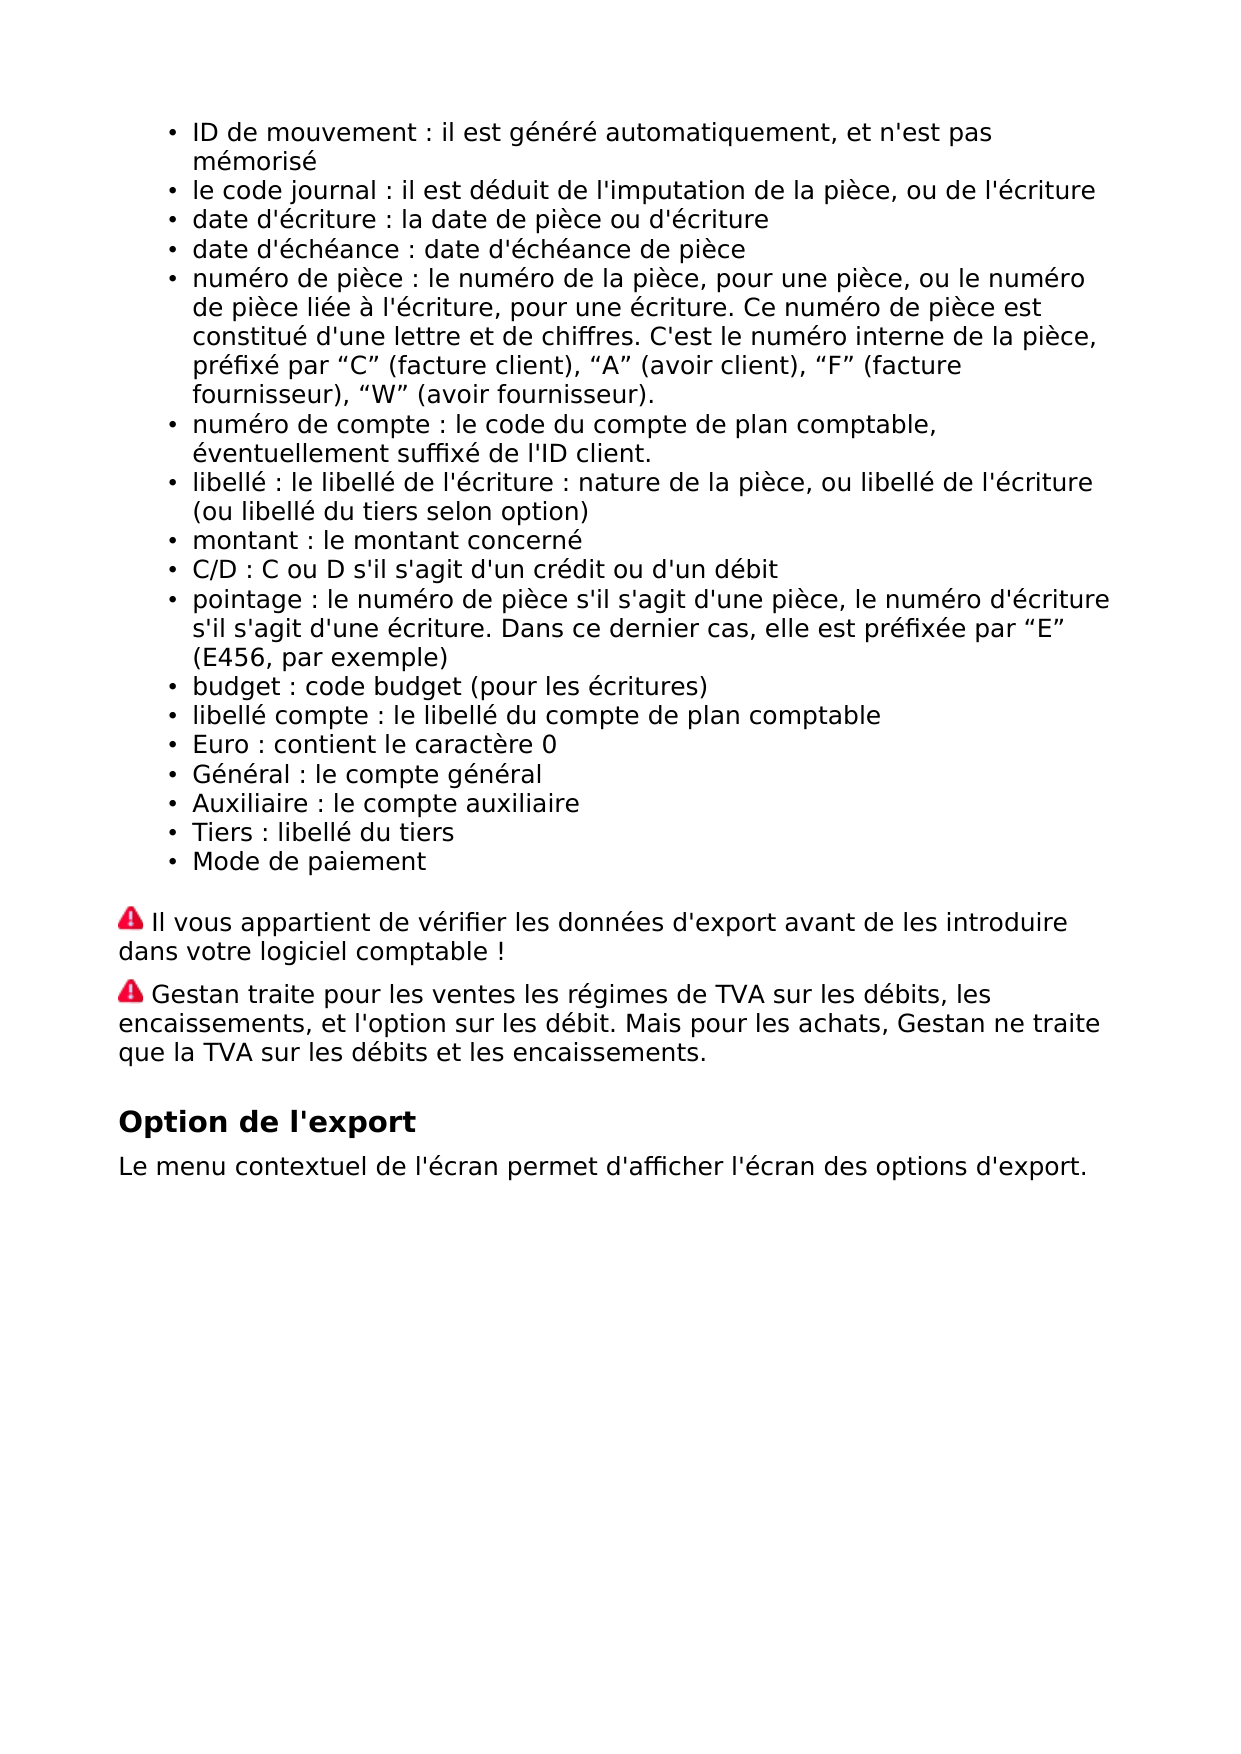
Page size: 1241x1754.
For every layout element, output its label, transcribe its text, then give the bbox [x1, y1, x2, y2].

list le code journal : il est déduit de l'imputation de la pièce, ou de l'écriture [177, 176, 1122, 206]
text Le menu contextuel de l'écran permet d'afficher l'écran des options d'export. [118, 1152, 1122, 1181]
list Tiers : libellé du tiers [177, 818, 1122, 847]
picture [118, 978, 144, 1004]
list ID de mouvement : il est généré automatiquement, et n'est pas mémorisé [177, 118, 1122, 176]
text Il vous appartient de vérifier les données d'export avant de les introduire dans votre logiciel comptable ! [118, 906, 1122, 966]
list Auxiliaire : le compte auxiliaire [177, 789, 1122, 818]
picture [118, 906, 144, 931]
list budget : code budget (pour les écritures) [177, 672, 1122, 701]
list Général : le compte général [177, 760, 1122, 789]
list numéro de compte : le code du compte de plan comptable, éventuellement suffixé de l'ID client. [177, 410, 1122, 468]
list date d'écriture : la date de pièce ou d'écriture [177, 206, 1122, 235]
list date d'échéance : date d'échéance de pièce [177, 235, 1122, 264]
text Gestan traite pour les ventes les régimes de TVA sur les débits, les encaissements, et l'option sur les débit. Mais pour les achats, Gestan ne traite que la TVA sur les débits et les encaissements. [118, 978, 1122, 1068]
list Mode de paiement [177, 847, 1122, 876]
subtitle Option de l'export [118, 1105, 1122, 1139]
list montant : le montant concerné [177, 526, 1122, 556]
list C/D : C ou D s'il s'agit d'un crédit ou d'un débit [177, 556, 1122, 585]
list numéro de pièce : le numéro de la pièce, pour une pièce, ou le numéro de pièce liée à l'écriture, pour une écriture. Ce numéro de pièce est constitué d'une lettre et de chiffres. C'est le numéro interne de la pièce, préfixé par “C” (facture client), “A” (avoir client), “F” (facture fournisseur), “W” (avoir fournisseur). [177, 264, 1122, 410]
list libellé : le libellé de l'écriture : nature de la pièce, ou libellé de l'écriture (ou libellé du tiers selon option) [177, 468, 1122, 526]
list pointage : le numéro de pièce s'il s'agit d'une pièce, le numéro d'écriture s'il s'agit d'une écriture. Dans ce dernier cas, elle est préfixée par “E” (E456, par exemple) [177, 585, 1122, 672]
list libellé compte : le libellé du compte de plan comptable [177, 701, 1122, 731]
list Euro : contient le caractère 0 [177, 731, 1122, 760]
